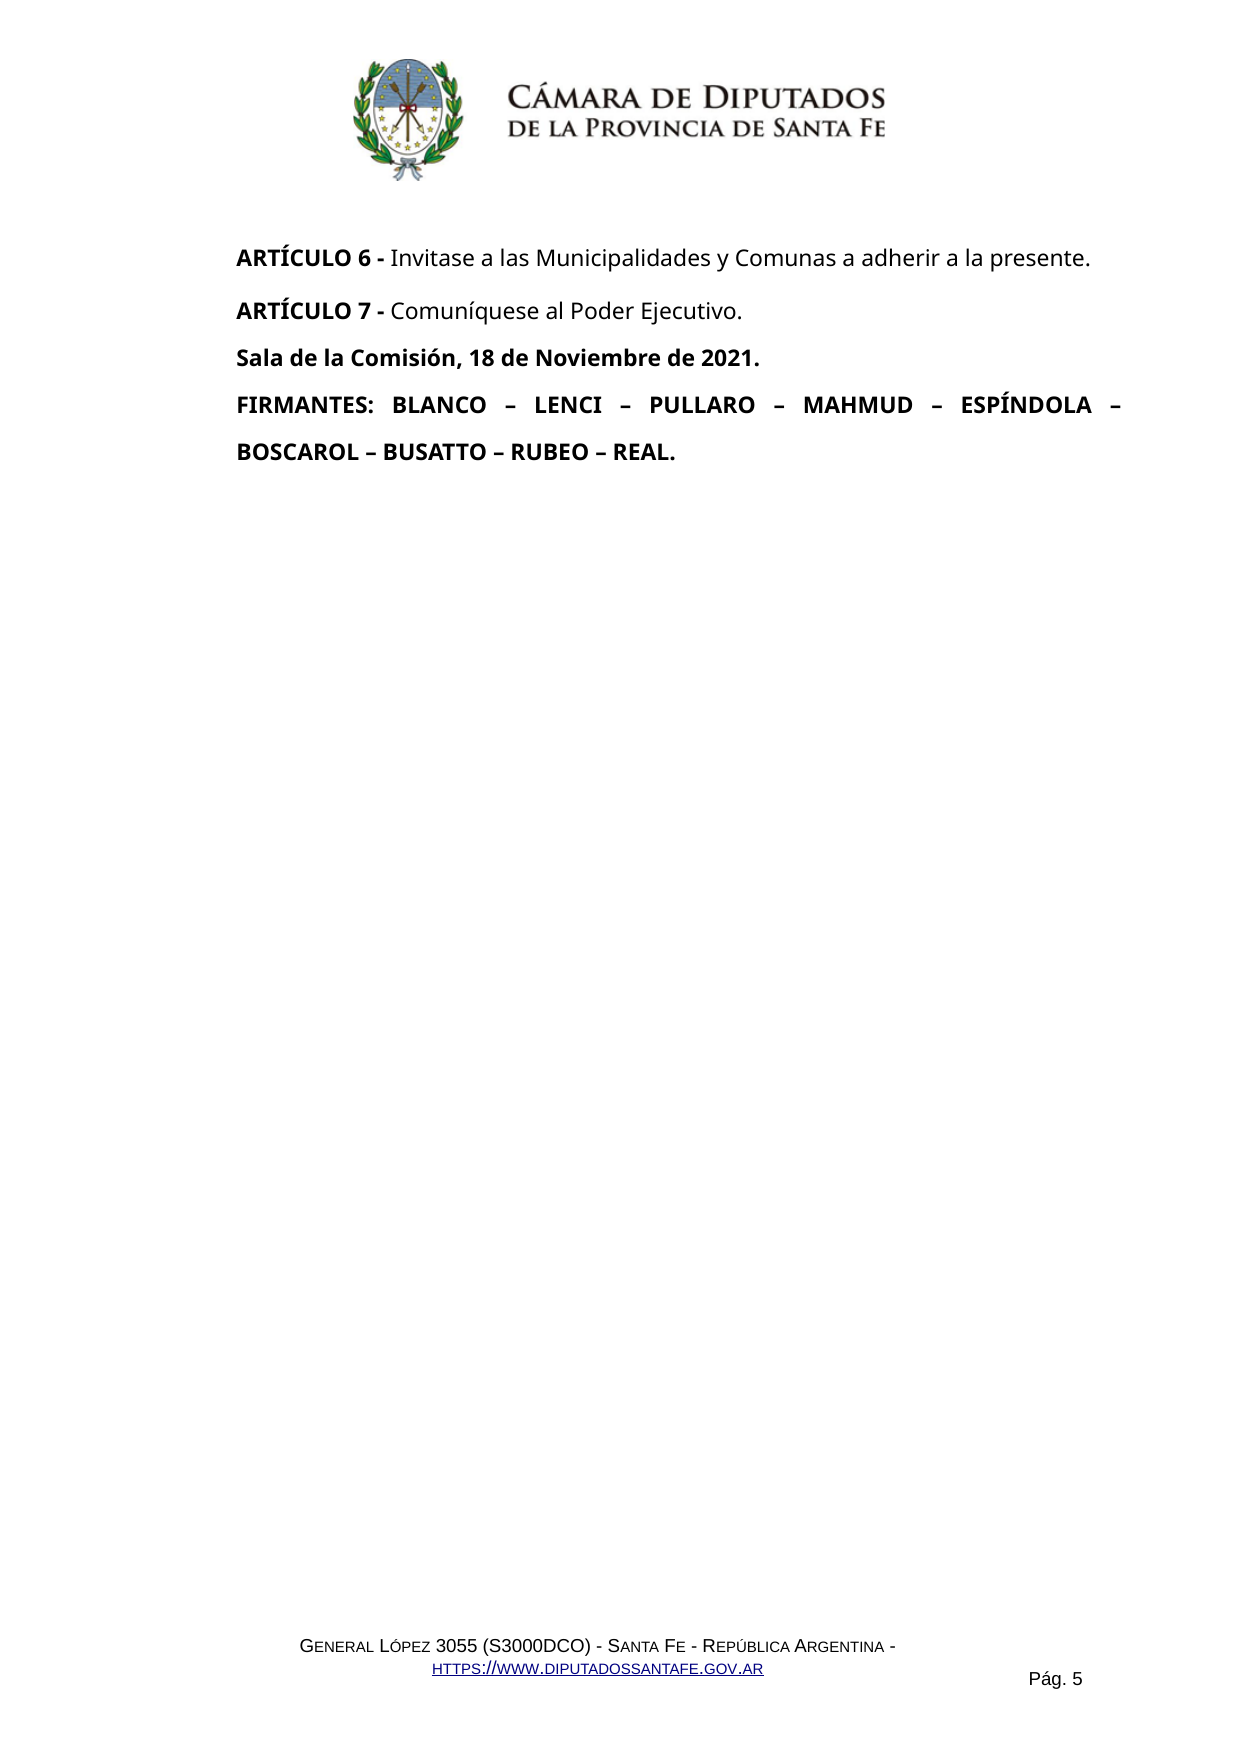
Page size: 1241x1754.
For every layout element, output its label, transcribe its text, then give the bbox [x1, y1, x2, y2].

text ARTÍCULO 6 - Invitase a las Municipalidades y Comunas a adherir a la presente. [236, 242, 1122, 273]
text Sala de la Comisión, 18 de Noviembre de 2021. [236, 342, 1122, 373]
text FIRMANTES: BLANCO – LENCI – PULLARO – MAHMUD – ESPÍNDOLA – BOSCAROL – BUSATTO – RUBEO – REAL. [236, 389, 1122, 467]
text ARTÍCULO 7 - Comuníquese al Poder Ejecutivo. [236, 295, 1122, 326]
